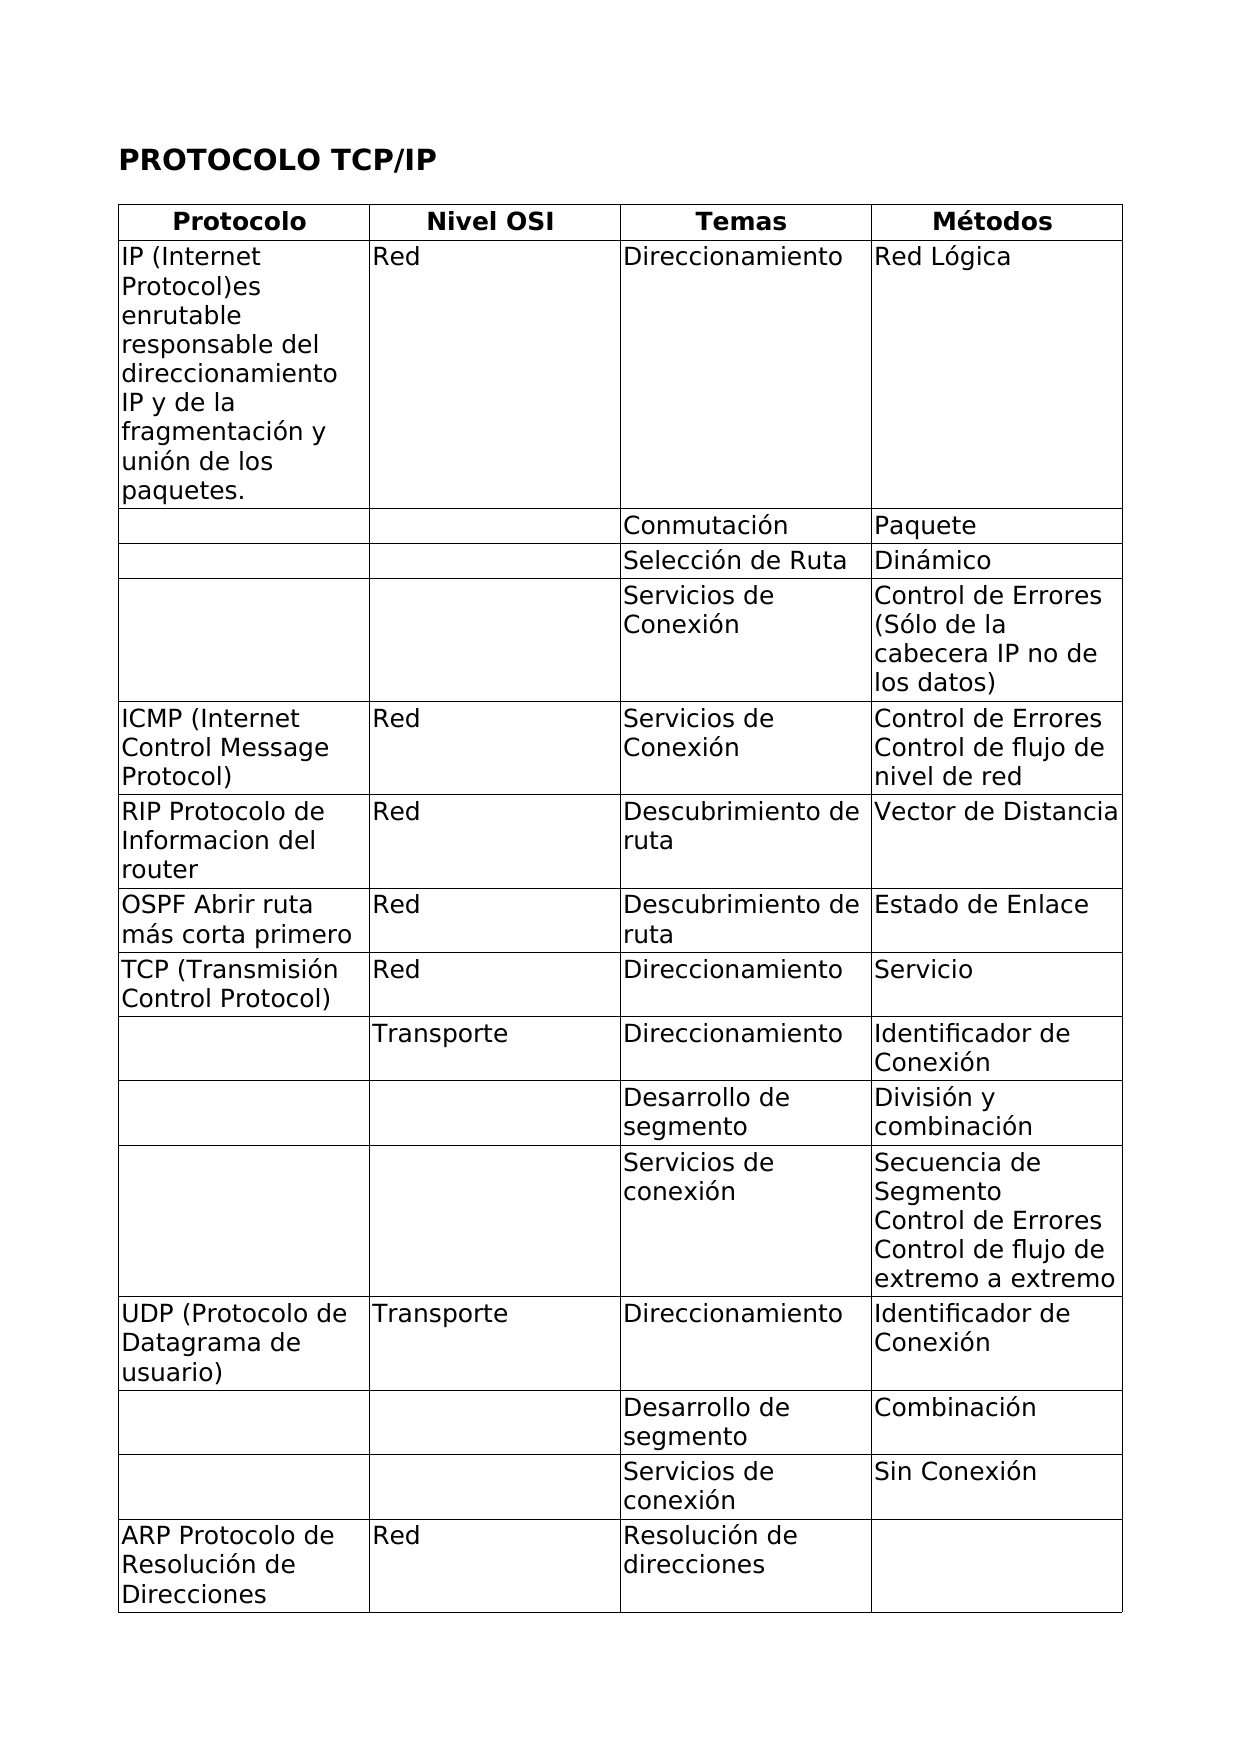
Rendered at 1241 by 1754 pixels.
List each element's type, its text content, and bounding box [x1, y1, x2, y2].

table_header Nivel OSI [370, 205, 620, 239]
table_cell Desarrollo de segmento [621, 1391, 871, 1454]
table_cell Transporte [370, 1017, 620, 1080]
table_cell Red [370, 1520, 620, 1612]
table_cell [370, 579, 620, 701]
table_cell Servicios de Conexión [621, 702, 871, 794]
table_cell [119, 1146, 369, 1296]
table_cell Paquete [872, 509, 1122, 543]
table_cell [370, 509, 620, 543]
table_cell [119, 1081, 369, 1145]
table_cell [119, 509, 369, 543]
table_cell Direccionamiento [621, 1017, 871, 1080]
table_cell Descubrimiento de ruta [621, 795, 871, 888]
table_cell Desarrollo de segmento [621, 1081, 871, 1145]
table_cell [872, 1520, 1122, 1612]
table_cell [119, 1455, 369, 1518]
table_cell [370, 544, 620, 578]
table_cell [370, 1391, 620, 1454]
table_cell [370, 1455, 620, 1518]
table_cell Estado de Enlace [872, 889, 1122, 952]
table_cell [370, 1081, 620, 1145]
table_cell ARP Protocolo de Resolución de Direcciones [119, 1520, 369, 1612]
table_cell Red [370, 795, 620, 888]
table_cell Identificador de Conexión [872, 1017, 1122, 1080]
table_header Temas [621, 205, 871, 239]
table_cell [119, 1017, 369, 1080]
table_cell Vector de Distancia [872, 795, 1122, 888]
table_cell División y combinación [872, 1081, 1122, 1145]
table_cell Servicios de conexión [621, 1146, 871, 1296]
table_cell Control de Errores (Sólo de la cabecera IP no de los datos) [872, 579, 1122, 701]
table_cell Servicio [872, 953, 1122, 1016]
table_cell Dinámico [872, 544, 1122, 578]
table_cell [119, 579, 369, 701]
table_header Protocolo [119, 205, 369, 239]
table_cell Conmutación [621, 509, 871, 543]
table_cell Selección de Ruta [621, 544, 871, 578]
table_cell Servicios de Conexión [621, 579, 871, 701]
table_cell Red [370, 702, 620, 794]
table_cell [119, 544, 369, 578]
table_cell [370, 1146, 620, 1296]
table_cell UDP (Protocolo de Datagrama de usuario) [119, 1297, 369, 1390]
table_cell Secuencia de Segmento Control de Errores Control de flujo de extremo a extremo [872, 1146, 1122, 1296]
table_cell Combinación [872, 1391, 1122, 1454]
table_cell Servicios de conexión [621, 1455, 871, 1518]
table_cell Red [370, 953, 620, 1016]
table_cell Direccionamiento [621, 953, 871, 1016]
table_cell Control de Errores Control de flujo de nivel de red [872, 702, 1122, 794]
table_cell Red [370, 241, 620, 508]
table_cell Direccionamiento [621, 241, 871, 508]
table_header Métodos [872, 205, 1122, 239]
table_cell Direccionamiento [621, 1297, 871, 1390]
subtitle PROTOCOLO TCP/IP [118, 143, 1122, 177]
table_cell [119, 1391, 369, 1454]
table_cell Identificador de Conexión [872, 1297, 1122, 1390]
table_cell Red [370, 889, 620, 952]
table_cell ICMP (Internet Control Message Protocol) [119, 702, 369, 794]
table_cell OSPF Abrir ruta más corta primero [119, 889, 369, 952]
table_cell Resolución de direcciones [621, 1520, 871, 1612]
table_cell Transporte [370, 1297, 620, 1390]
table_cell RIP Protocolo de Informacion del router [119, 795, 369, 888]
table_cell Descubrimiento de ruta [621, 889, 871, 952]
table_cell IP (Internet Protocol)es enrutable responsable del direccionamiento IP y de la fragmentación y unión de los paquetes. [119, 241, 369, 508]
table_cell Red Lógica [872, 241, 1122, 508]
table_cell Sin Conexión [872, 1455, 1122, 1518]
table_cell TCP (Transmisión Control Protocol) [119, 953, 369, 1016]
